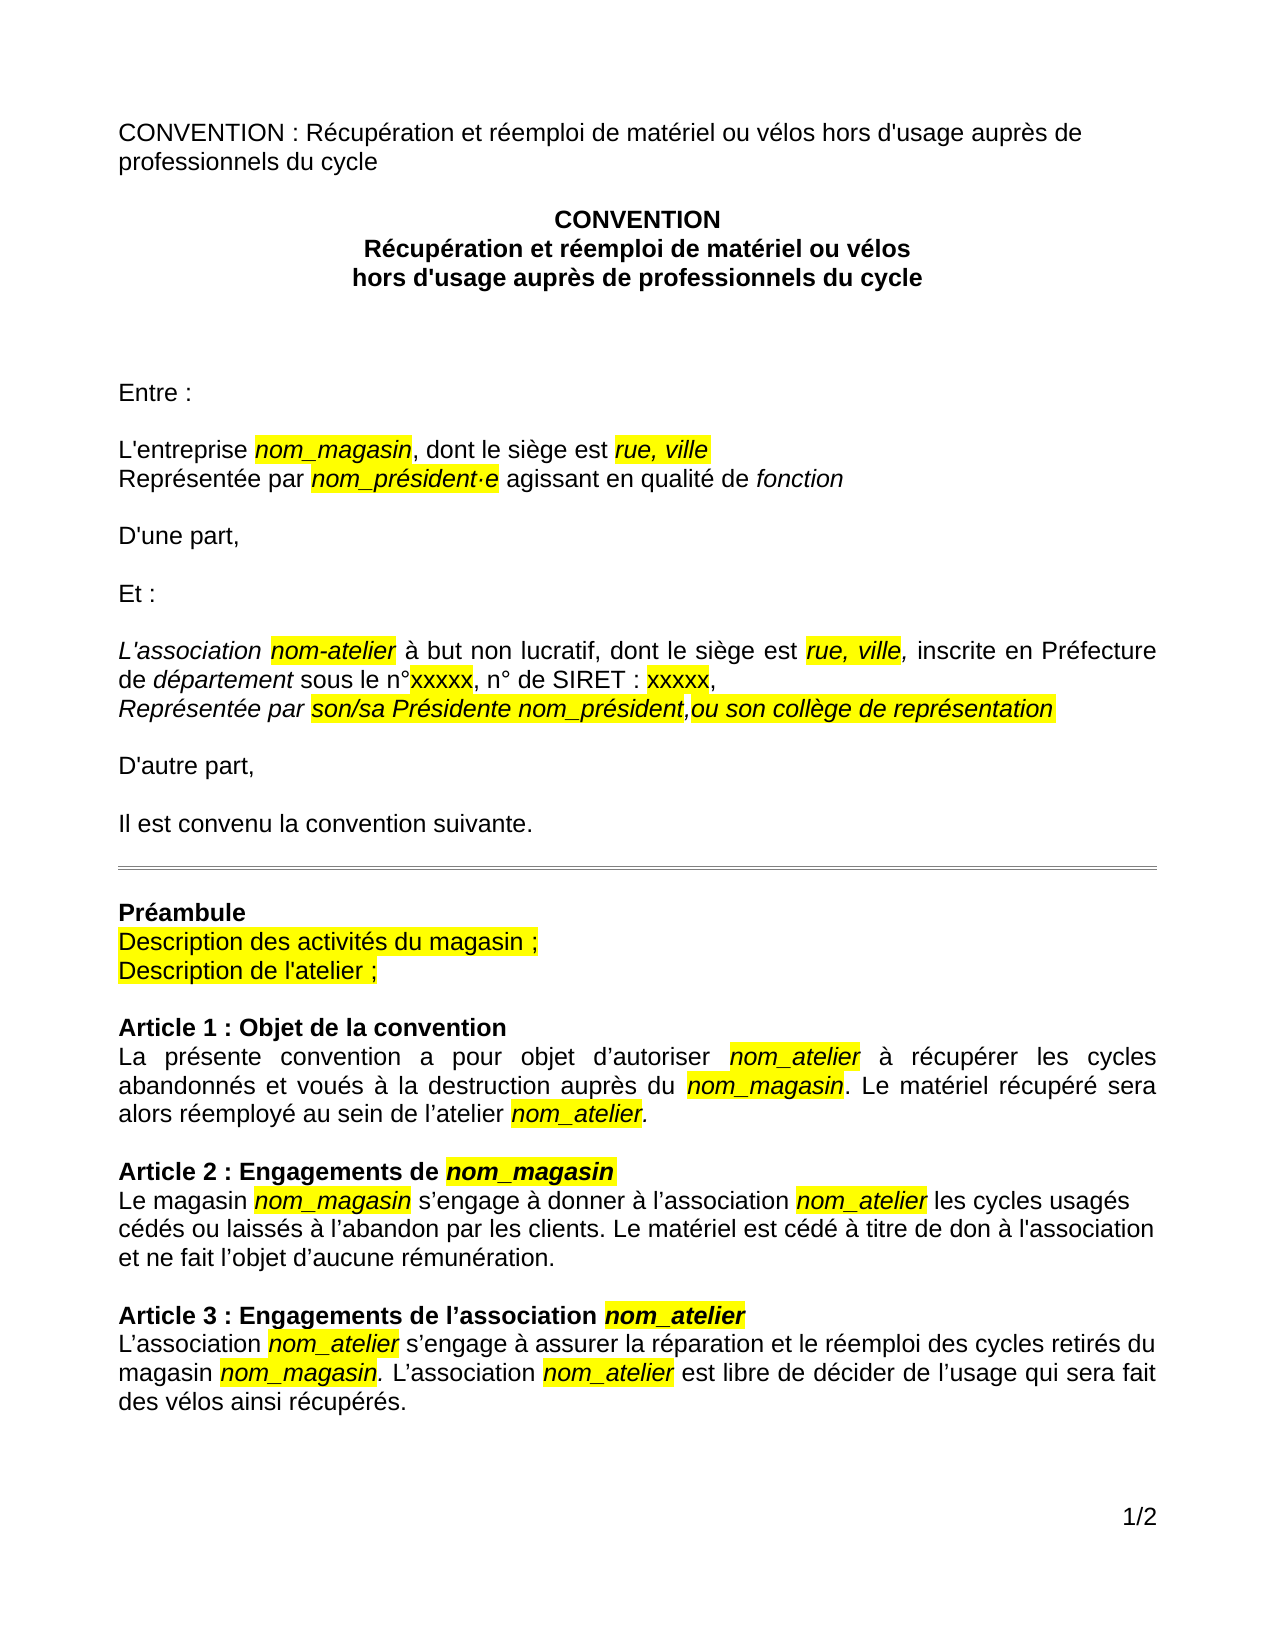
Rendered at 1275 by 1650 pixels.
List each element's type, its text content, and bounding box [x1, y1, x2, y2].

text D'autre part, [118, 751, 1157, 780]
text Représentée par son/sa Présidente nom_président,ou son collège de représentation [118, 694, 1157, 723]
text Le magasin nom_magasin s’engage à donner à l’association nom_atelier les cycles usagés [118, 1186, 1157, 1214]
text Article 1 : Objet de la convention [118, 1013, 1157, 1042]
text La présente convention a pour objet d’autoriser nom_atelier à récupérer les cycles abandonnés et voués à la destruction auprès du nom_magasin. Le matériel récupéré sera alors réemployé au sein de l’atelier nom_atelier. [118, 1042, 1157, 1128]
text Il est convenu la convention suivante. [118, 809, 1157, 838]
text L'association nom-atelier à but non lucratif, dont le siège est rue, ville, inscrite en Préfecture de département sous le n°xxxxx, n° de SIRET : xxxxx, [118, 636, 1157, 694]
text Récupération et réemploi de matériel ou vélos [118, 234, 1157, 263]
text Description de l'atelier ; [118, 956, 1157, 984]
text Article 3 : Engagements de l’association nom_atelier [118, 1301, 1157, 1329]
text Représentée par nom_président·e agissant en qualité de fonction [118, 464, 1157, 493]
text Description des activités du magasin ; [118, 927, 1157, 956]
text Préambule [118, 898, 1157, 927]
text cédés ou laissés à l’abandon par les clients. Le matériel est cédé à titre de don à l'association et ne fait l’objet d’aucune rémunération. [118, 1214, 1157, 1272]
text L’association nom_atelier s’engage à assurer la réparation et le réemploi des cycles retirés du magasin nom_magasin. L’association nom_atelier est libre de décider de l’usage qui sera fait des vélos ainsi récupérés. [118, 1329, 1157, 1416]
text Entre : [118, 378, 1157, 406]
text hors d'usage auprès de professionnels du cycle [118, 263, 1157, 291]
text L'entreprise nom_magasin, dont le siège est rue, ville [118, 435, 1157, 464]
text Et : [118, 579, 1157, 608]
text CONVENTION [118, 205, 1157, 234]
text D'une part, [118, 521, 1157, 550]
text Article 2 : Engagements de nom_magasin [118, 1157, 1157, 1186]
